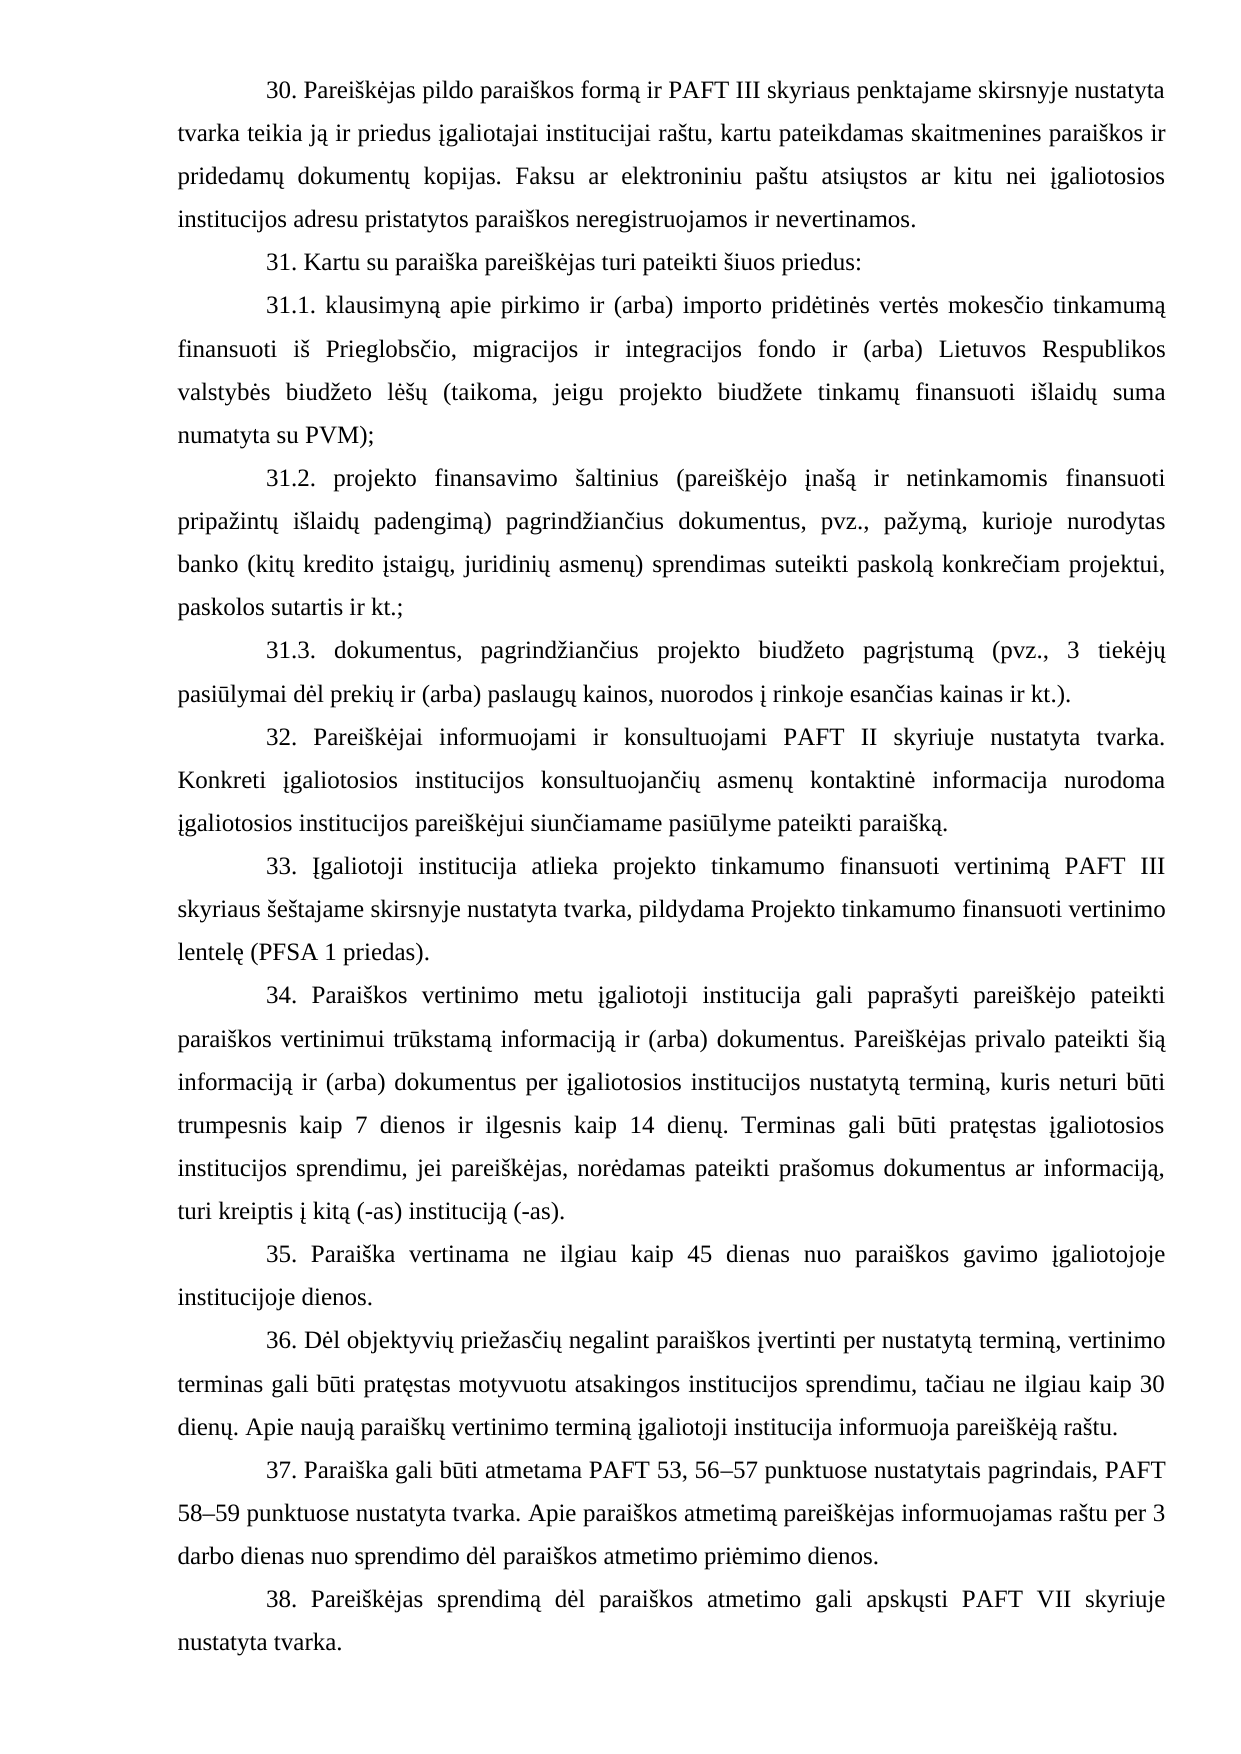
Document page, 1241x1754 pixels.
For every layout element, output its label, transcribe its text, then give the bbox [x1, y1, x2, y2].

text 32. Pareiškėjai informuojami ir konsultuojami PAFT II skyriuje nustatyta tvarka. Konkreti įgaliotosios institucijos konsultuojančių asmenų kontaktinė informacija nurodoma įgaliotosios institucijos pareiškėjui siunčiamame pasiūlyme pateikti paraišką. [177, 722, 1166, 837]
text 36. Dėl objektyvių priežasčių negalint paraiškos įvertinti per nustatytą terminą, vertinimo terminas gali būti pratęstas motyvuotu atsakingos institucijos sprendimu, tačiau ne ilgiau kaip 30 dienų. Apie naują paraiškų vertinimo terminą įgaliotoji institucija informuoja pareiškėją raštu. [177, 1326, 1166, 1441]
text 31.2. projekto finansavimo šaltinius (pareiškėjo įnašą ir netinkamomis finansuoti pripažintų išlaidų padengimą) pagrindžiančius dokumentus, pvz., pažymą, kurioje nurodytas banko (kitų kredito įstaigų, juridinių asmenų) sprendimas suteikti paskolą konkrečiam projektui, paskolos sutartis ir kt.; [177, 463, 1166, 621]
text 34. Paraiškos vertinimo metu įgaliotoji institucija gali paprašyti pareiškėjo pateikti paraiškos vertinimui trūkstamą informaciją ir (arba) dokumentus. Pareiškėjas privalo pateikti šią informaciją ir (arba) dokumentus per įgaliotosios institucijos nustatytą terminą, kuris neturi būti trumpesnis kaip 7 dienos ir ilgesnis kaip 14 dienų. Terminas gali būti pratęstas įgaliotosios institucijos sprendimu, jei pareiškėjas, norėdamas pateikti prašomus dokumentus ar informaciją, turi kreiptis į kitą (-as) instituciją (-as). [177, 981, 1166, 1225]
text 35. Paraiška vertinama ne ilgiau kaip 45 dienas nuo paraiškos gavimo įgaliotojoje institucijoje dienos. [177, 1239, 1166, 1311]
text 31.3. dokumentus, pagrindžiančius projekto biudžeto pagrįstumą (pvz., 3 tiekėjų pasiūlymai dėl prekių ir (arba) paslaugų kainos, nuorodos į rinkoje esančias kainas ir kt.). [177, 636, 1166, 707]
text 31. Kartu su paraiška pareiškėjas turi pateikti šiuos priedus: [177, 247, 1166, 276]
text 30. Pareiškėjas pildo paraiškos formą ir PAFT III skyriaus penktajame skirsnyje nustatyta tvarka teikia ją ir priedus įgaliotajai institucijai raštu, kartu pateikdamas skaitmenines paraiškos ir pridedamų dokumentų kopijas. Faksu ar elektroniniu paštu atsiųstos ar kitu nei įgaliotosios institucijos adresu pristatytos paraiškos neregistruojamos ir nevertinamos. [177, 75, 1166, 233]
text 38. Pareiškėjas sprendimą dėl paraiškos atmetimo gali apskųsti PAFT VII skyriuje nustatyta tvarka. [177, 1584, 1166, 1656]
text 33. Įgaliotoji institucija atlieka projekto tinkamumo finansuoti vertinimą PAFT III skyriaus šeštajame skirsnyje nustatyta tvarka, pildydama Projekto tinkamumo finansuoti vertinimo lentelę (PFSA 1 priedas). [177, 851, 1166, 966]
text 37. Paraiška gali būti atmetama PAFT 53, 56–57 punktuose nustatytais pagrindais, PAFT 58–59 punktuose nustatyta tvarka. Apie paraiškos atmetimą pareiškėjas informuojamas raštu per 3 darbo dienas nuo sprendimo dėl paraiškos atmetimo priėmimo dienos. [177, 1455, 1166, 1570]
text 31.1. klausimyną apie pirkimo ir (arba) importo pridėtinės vertės mokesčio tinkamumą finansuoti iš Prieglobsčio, migracijos ir integracijos fondo ir (arba) Lietuvos Respublikos valstybės biudžeto lėšų (taikoma, jeigu projekto biudžete tinkamų finansuoti išlaidų suma numatyta su PVM); [177, 291, 1166, 449]
